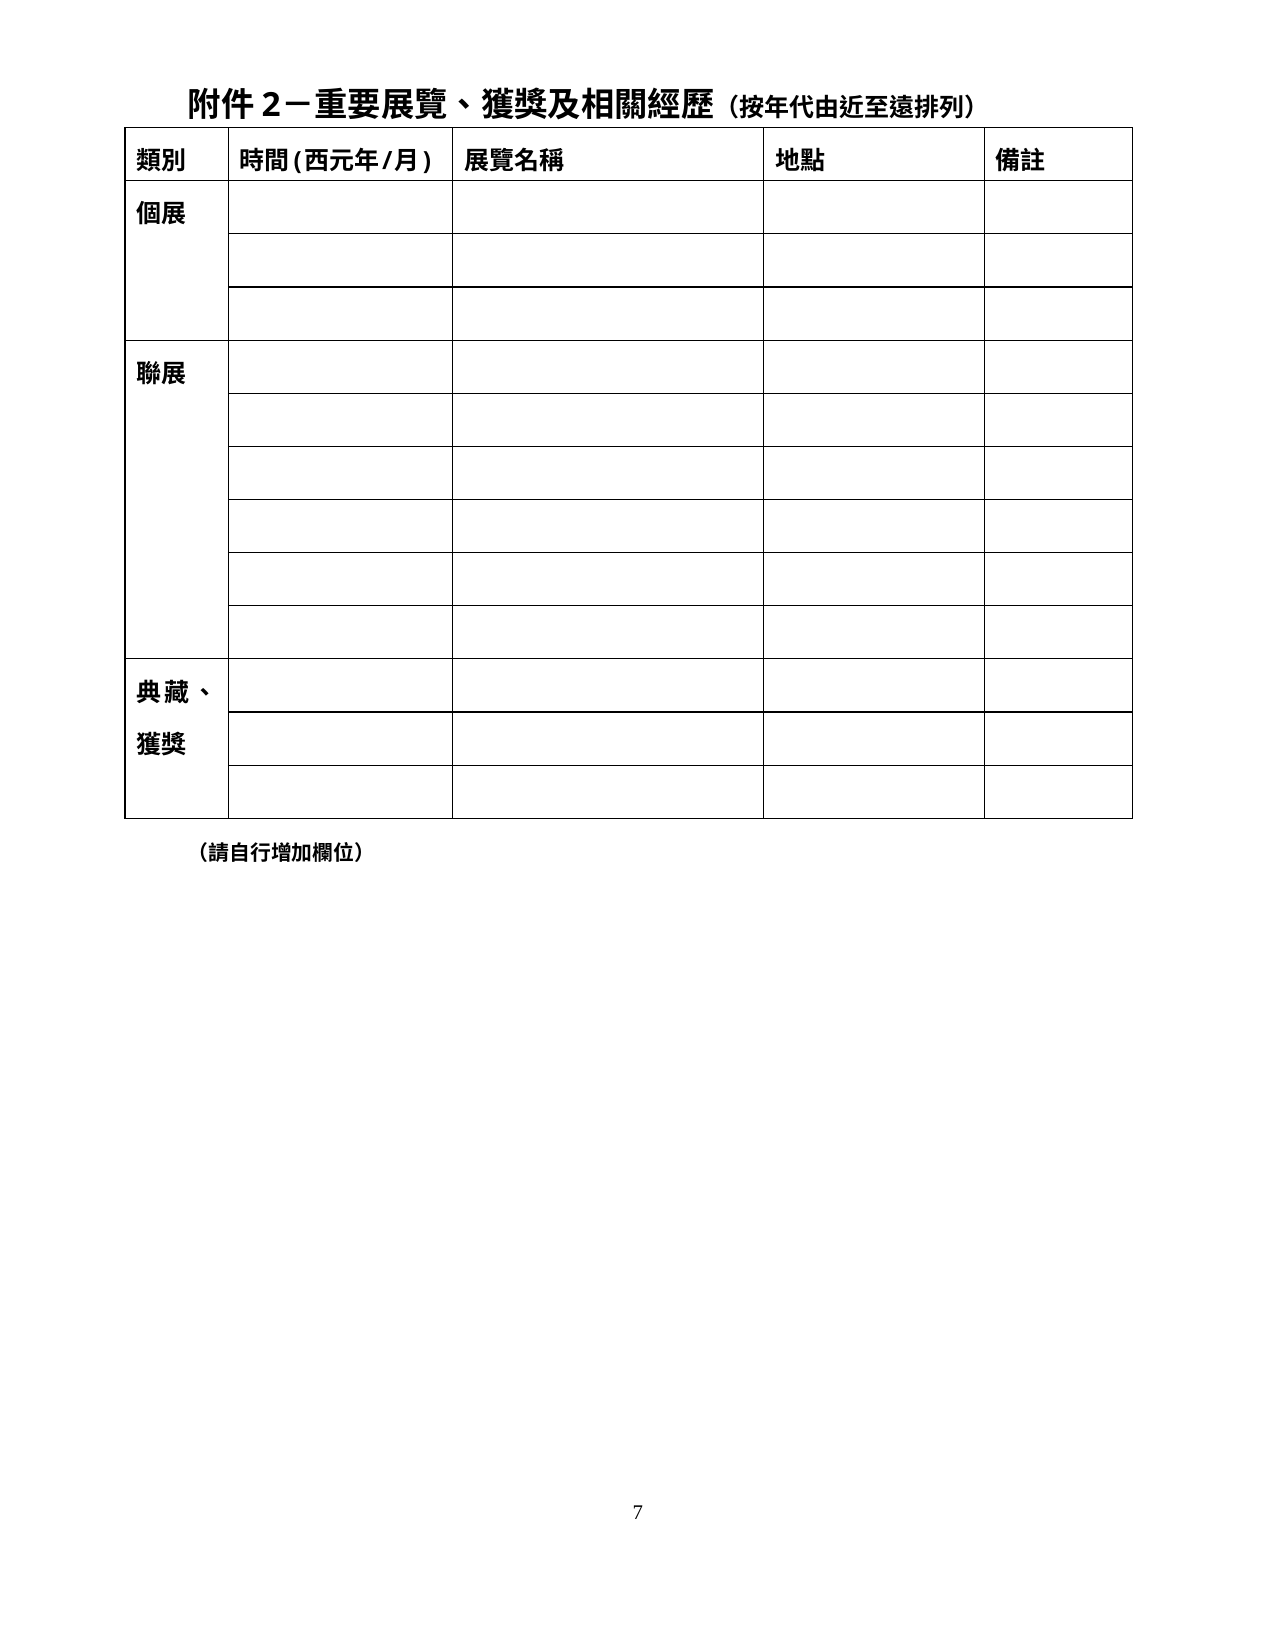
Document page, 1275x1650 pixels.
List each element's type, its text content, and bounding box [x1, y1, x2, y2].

table_cell [229, 659, 452, 711]
table_cell [453, 553, 763, 605]
table_cell [985, 606, 1132, 658]
table_cell [229, 447, 452, 499]
table_cell [453, 234, 763, 286]
table_cell [985, 713, 1132, 764]
table_cell [985, 394, 1132, 446]
table_cell [453, 447, 763, 499]
table_cell [985, 234, 1132, 286]
text 附件2－重要展覽、獲獎及相關經歷（按年代由近至遠排列） [187, 75, 1087, 127]
table_cell [453, 713, 763, 764]
table_header 類別 [126, 128, 228, 180]
table_cell [764, 553, 984, 605]
table_cell [453, 606, 763, 658]
table_cell [229, 500, 452, 552]
table_cell [985, 766, 1132, 818]
table_cell [453, 500, 763, 552]
table_cell [229, 606, 452, 658]
table_header 地點 [764, 128, 984, 180]
table_cell [229, 766, 452, 818]
table_cell [985, 500, 1132, 552]
table_cell [764, 181, 984, 233]
table_header 時間(西元年/月) [229, 128, 452, 180]
table_cell [453, 288, 763, 339]
table_cell [453, 394, 763, 446]
table_cell [229, 234, 452, 286]
table_cell [764, 713, 984, 764]
table_cell [985, 181, 1132, 233]
table_cell [985, 288, 1132, 339]
table_header 展覽名稱 [453, 128, 763, 180]
table_cell [453, 181, 763, 233]
table_cell [453, 341, 763, 393]
table_cell [764, 394, 984, 446]
table_cell 個展 [126, 181, 228, 339]
table_header 備註 [985, 128, 1132, 180]
table_cell [764, 288, 984, 339]
table_cell [985, 659, 1132, 711]
table_cell [229, 341, 452, 393]
table_cell [229, 288, 452, 339]
table_cell [985, 341, 1132, 393]
table_cell [764, 766, 984, 818]
table_cell [229, 394, 452, 446]
table_cell [453, 766, 763, 818]
table_cell [764, 341, 984, 393]
table_cell 聯展 [126, 341, 228, 658]
text （請自行增加欄位） [187, 819, 1087, 871]
table_cell [764, 500, 984, 552]
table_cell [764, 234, 984, 286]
table_cell [764, 606, 984, 658]
table_cell [229, 181, 452, 233]
table_cell [764, 447, 984, 499]
table_cell [764, 659, 984, 711]
table_cell [229, 713, 452, 764]
table_cell [985, 447, 1132, 499]
table_cell [229, 553, 452, 605]
table_cell 典藏、獲獎 [126, 659, 228, 818]
table_cell [453, 659, 763, 711]
table_cell [985, 553, 1132, 605]
